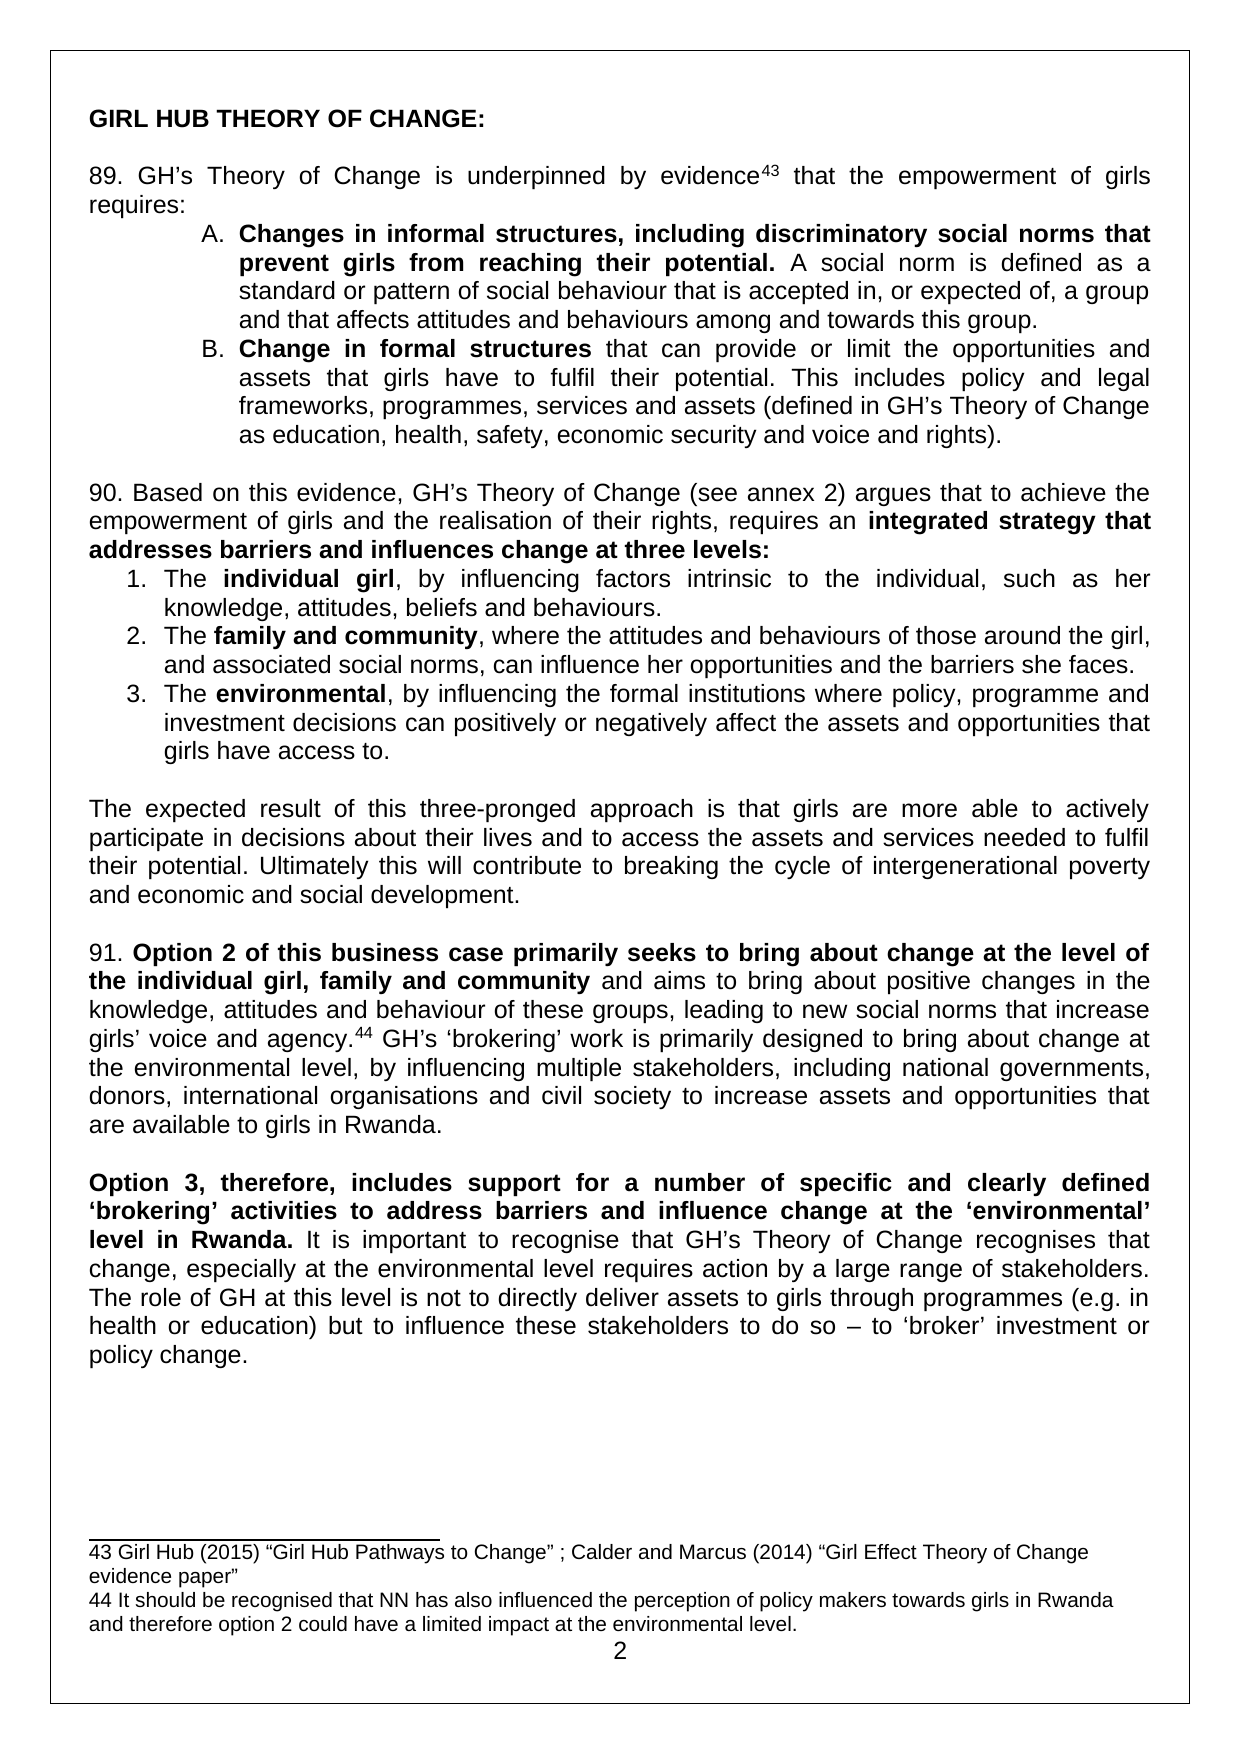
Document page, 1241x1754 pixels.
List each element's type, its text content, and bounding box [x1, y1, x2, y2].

text Option 3, therefore, includes support for a number of specific and clearly defined ‘brokering’ activities to address barriers and influence change at the ‘environmental’ level in Rwanda. It is important to recognise that GH’s Theory of Change recognises that change, especially at the environmental level requires action by a large range of stakeholders. The role of GH at this level is not to directly deliver assets to girls through programmes (e.g. in health or education) but to influence these stakeholders to do so – to ‘broker’ investment or policy change. [89, 1167, 1152, 1369]
text 90. Based on this evidence, GH’s Theory of Change (see annex 2) argues that to achieve the empowerment of girls and the realisation of their rights, requires an integrated strategy that addresses barriers and influences change at three levels: [89, 477, 1152, 564]
list The individual girl, by influencing factors intrinsic to the individual, such as her knowledge, attitudes, beliefs and behaviours. [126, 564, 1152, 621]
text The expected result of this three-pronged approach is that girls are more able to actively participate in decisions about their lives and to access the assets and services needed to fulfil their potential. Ultimately this will contribute to breaking the cycle of intergenerational poverty and economic and social development. [89, 794, 1152, 909]
text 89. GH’s Theory of Change is underpinned by evidence that the empowerment of girls requires: [89, 161, 1152, 219]
list The environmental, by influencing the formal institutions where policy, programme and investment decisions can positively or negatively affect the assets and opportunities that girls have access to. [126, 679, 1152, 765]
list Changes in informal structures, including discriminatory social norms that prevent girls from reaching their potential. A social norm is defined as a standard or pattern of social behaviour that is accepted in, or expected of, a group and that affects attitudes and behaviours among and towards this group. [201, 219, 1152, 334]
text GIRL HUB THEORY OF CHANGE: [89, 104, 1152, 132]
text 91. Option 2 of this business case primarily seeks to bring about change at the level of the individual girl, family and community and aims to bring about positive changes in the knowledge, attitudes and behaviour of these groups, leading to new social norms that increase girls’ voice and agency. GH’s ‘brokering’ work is primarily designed to bring about change at the environmental level, by influencing multiple stakeholders, including national governments, donors, international organisations and civil society to increase assets and opportunities that are available to girls in Rwanda. [89, 937, 1152, 1139]
list The family and community, where the attitudes and behaviours of those around the girl, and associated social norms, can influence her opportunities and the barriers she faces. [126, 621, 1152, 679]
list Change in formal structures that can provide or limit the opportunities and assets that girls have to fulfil their potential. This includes policy and legal frameworks, programmes, services and assets (defined in GH’s Theory of Change as education, health, safety, economic security and voice and rights). [201, 334, 1152, 449]
text It should be recognised that NN has also influenced the perception of policy makers towards girls in Rwanda and therefore option 2 could have a limited impact at the environmental level. [89, 1588, 1152, 1636]
text Girl Hub (2015) “Girl Hub Pathways to Change” ; Calder and Marcus (2014) “Girl Effect Theory of Change evidence paper” [89, 1540, 1152, 1588]
